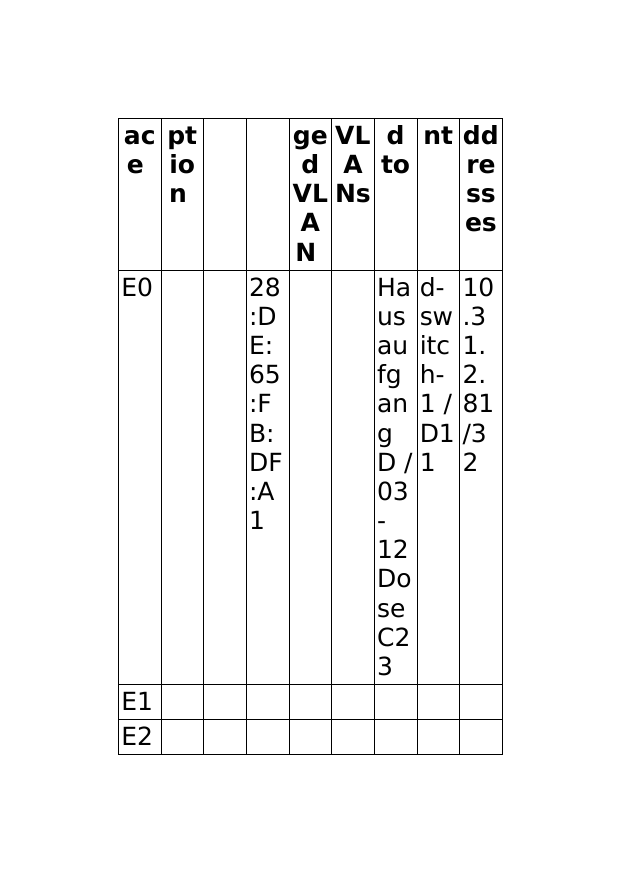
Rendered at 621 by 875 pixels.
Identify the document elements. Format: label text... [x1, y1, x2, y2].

table_cell [162, 685, 203, 719]
table_header d to [375, 119, 417, 270]
table_cell [247, 720, 289, 754]
table_cell [332, 685, 374, 719]
table_cell [375, 685, 417, 719]
table_cell [204, 271, 246, 684]
table_cell [290, 685, 331, 719]
table_header [204, 119, 246, 270]
table_header ace [119, 119, 161, 270]
table_cell [162, 720, 203, 754]
table_cell d-switch-1 / D11 [418, 271, 459, 684]
table_cell [247, 685, 289, 719]
table_cell [332, 271, 374, 684]
table_cell 10.31.2.81/32 [460, 271, 502, 684]
table_header ption [162, 119, 203, 270]
table_cell [162, 271, 203, 684]
table_cell E2 [119, 720, 161, 754]
table_cell [204, 685, 246, 719]
table_header ddresses [460, 119, 502, 270]
table_cell E1 [119, 685, 161, 719]
table_cell [418, 720, 459, 754]
table_cell [418, 685, 459, 719]
table_cell [460, 720, 502, 754]
table_cell [460, 685, 502, 719]
table_cell Hausaufgang D / 03-12 Dose C23 [375, 271, 417, 684]
table_cell [375, 720, 417, 754]
table_cell E0 [119, 271, 161, 684]
table_cell 28:DE:65:FB:DF:A1 [247, 271, 289, 684]
table_cell [204, 720, 246, 754]
table_header [247, 119, 289, 270]
table_header VLANs [332, 119, 374, 270]
table_cell [290, 271, 331, 684]
table_header nt [418, 119, 459, 270]
table_cell [332, 720, 374, 754]
table_header ged VLAN [290, 119, 331, 270]
table_cell [290, 720, 331, 754]
